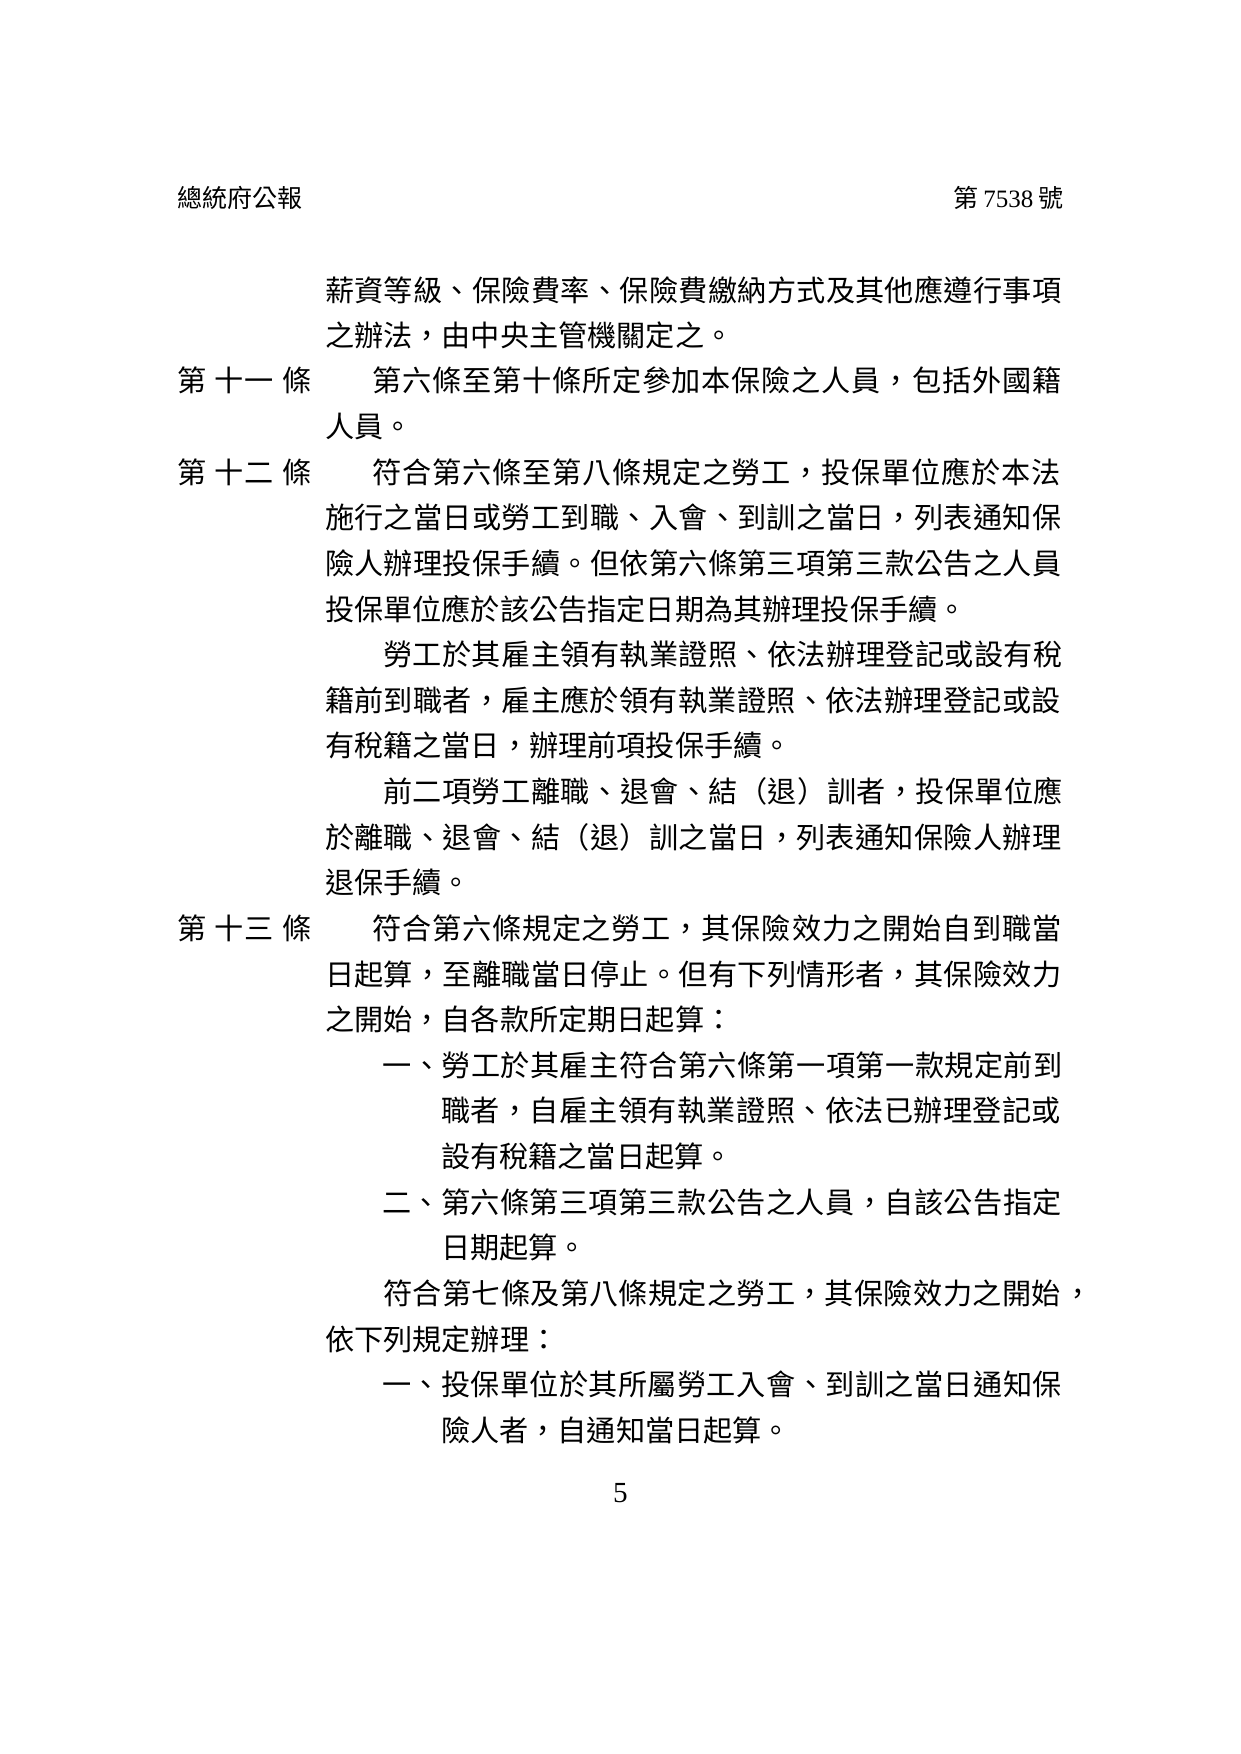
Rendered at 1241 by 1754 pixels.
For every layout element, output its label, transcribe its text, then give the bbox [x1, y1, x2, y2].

text 第 十二 條 符合第六條至第八條規定之勞工，投保單位應於本法施行之當日或勞工到職、入會、到訓之當日，列表通知保險人辦理投保手續。但依第六條第三項第三款公告之人員，投保單位應於該公告指定日期為其辦理投保手續。 [177, 447, 1063, 629]
text 第 十三 條 符合第六條規定之勞工，其保險效力之開始自到職當日起算，至離職當日停止。但有下列情形者，其保險效力之開始，自各款所定期日起算： [177, 903, 1063, 1040]
text 一、 投保單位於其所屬勞工入會、到訓之當日通知保險人者，自通知當日起算。 [382, 1359, 1063, 1450]
text 勞工於其雇主領有執業證照、依法辦理登記或設有稅籍前到職者，雇主應於領有執業證照、依法辦理登記或設有稅籍之當日，辦理前項投保手續。 [325, 629, 1063, 766]
text 一、勞工於其雇主符合第六條第一項第一款規定前到職者，自雇主領有執業證照、依法已辦理登記或設有稅籍之當日起算。 [382, 1040, 1063, 1177]
text 第 十一 條 第六條至第十條所定參加本保險之人員，包括外國籍人員。 [177, 355, 1063, 447]
text 二、 第六條第三項第三款公告之人員，自該公告指定日期起算。 [382, 1177, 1063, 1268]
text 前二項勞工離職、退會、結（退）訓者，投保單位應於離職、退會、結（退）訓之當日，列表通知保險人辦理退保手續。 [325, 766, 1063, 903]
text 薪資等級、保險費率、保險費繳納方式及其他應遵行事項之辦法，由中央主管機關定之。 [325, 266, 1063, 355]
text 符合第七條及第八條規定之勞工，其保險效力之開始，依下列規定辦理： [325, 1268, 1063, 1359]
